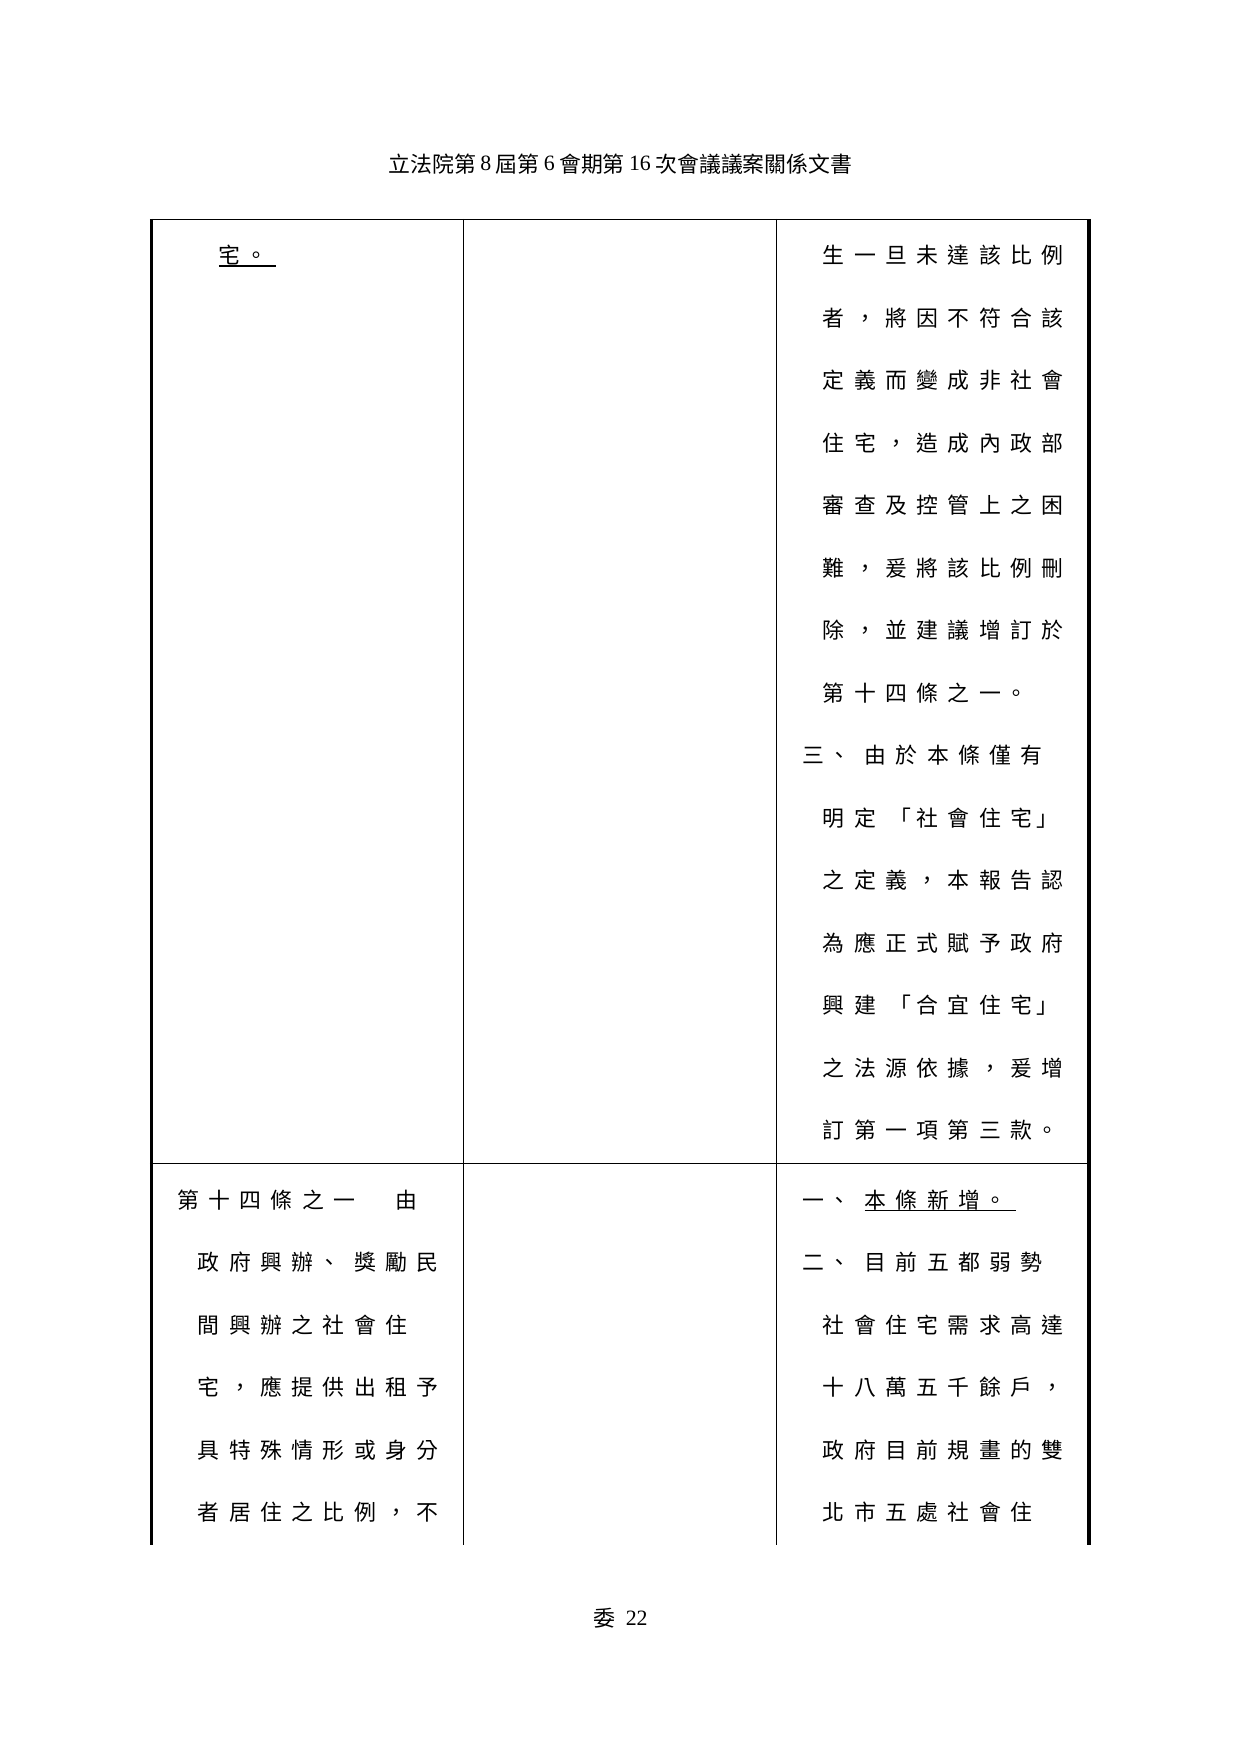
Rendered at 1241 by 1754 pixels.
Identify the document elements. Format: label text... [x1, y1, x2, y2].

table_cell 一、本條新增。 二、目前五都弱勢社會住宅需求高達十八萬五千餘戶，政府目前規畫的雙北市五處社會住 [777, 1164, 1087, 1545]
table_cell 第十四條之一 由政府興辦、獎勵民間興辦之社會住宅，應提供出租予具特殊情形或身分者居住之比例，不 [153, 1164, 463, 1545]
table_cell [464, 1164, 776, 1545]
table_cell 宅。 [153, 220, 463, 1163]
table_cell [464, 220, 776, 1163]
table_cell 生一旦未達該比例者，將因不符合該定義而變成非社會住宅，造成內政部審查及控管上之困難，爰將該比例刪除，並建議增訂於第十四條之一。 三、由於本條僅有明定「社會住宅」之定義，本報告認為應正式賦予政府興建「合宜住宅」之法源依據，爰增訂第一項第三款。 [777, 220, 1087, 1163]
